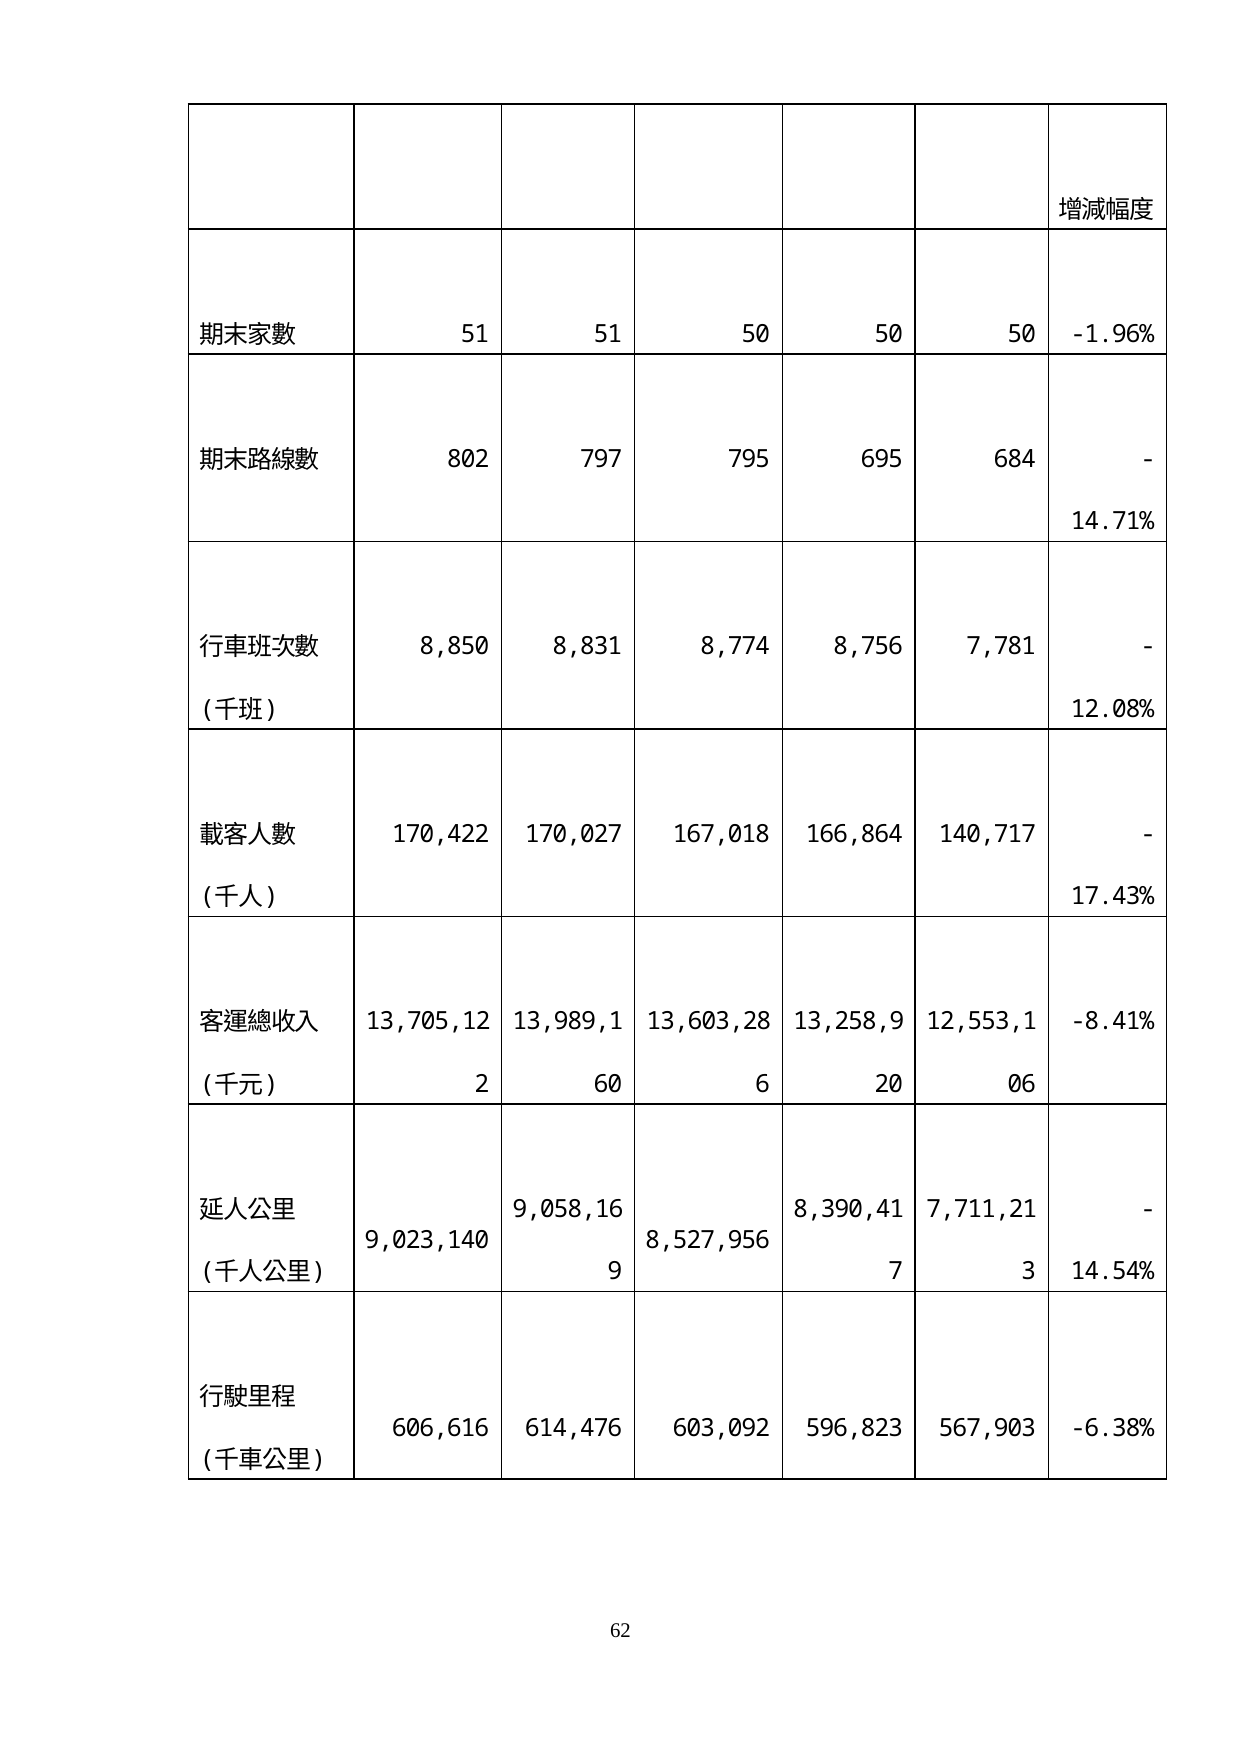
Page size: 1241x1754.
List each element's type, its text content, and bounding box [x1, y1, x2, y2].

table_cell 行駛里程 (千車公里) [189, 1292, 353, 1478]
table_cell 50 [635, 230, 782, 353]
table_cell 797 [502, 355, 634, 541]
table_cell 行車班次數 (千班) [189, 542, 353, 728]
table_cell 載客人數 (千人) [189, 730, 353, 916]
table_cell 614,476 [502, 1292, 634, 1478]
table_header [189, 105, 353, 228]
table_header [635, 105, 782, 228]
table_cell 795 [635, 355, 782, 541]
table_cell -12.08% [1049, 542, 1166, 728]
table_header [783, 105, 914, 228]
table_cell -14.54% [1049, 1105, 1166, 1291]
table_header [916, 105, 1048, 228]
table_cell -17.43% [1049, 730, 1166, 916]
table_cell -6.38% [1049, 1292, 1166, 1478]
table_cell 166,864 [783, 730, 914, 916]
table_cell 13,705,122 [355, 917, 501, 1103]
table_cell 期末路線數 [189, 355, 353, 541]
table_cell 170,422 [355, 730, 501, 916]
table_cell 140,717 [916, 730, 1048, 916]
table_header [502, 105, 634, 228]
table_header [355, 105, 501, 228]
table_cell 50 [916, 230, 1048, 353]
table_cell 8,756 [783, 542, 914, 728]
table_cell -14.71% [1049, 355, 1166, 541]
table_cell 8,831 [502, 542, 634, 728]
table_cell 8,850 [355, 542, 501, 728]
table_cell 13,603,286 [635, 917, 782, 1103]
table_cell 8,527,956 [635, 1105, 782, 1291]
table_cell 期末家數 [189, 230, 353, 353]
table_cell 567,903 [916, 1292, 1048, 1478]
table_cell 51 [355, 230, 501, 353]
table_cell 170,027 [502, 730, 634, 916]
table_cell 客運總收入 (千元) [189, 917, 353, 1103]
table_header 增減幅度 [1049, 105, 1166, 228]
table_cell -1.96% [1049, 230, 1166, 353]
table_cell 51 [502, 230, 634, 353]
table_cell 695 [783, 355, 914, 541]
table_cell 7,711,213 [916, 1105, 1048, 1291]
table_cell 596,823 [783, 1292, 914, 1478]
table_cell 9,023,140 [355, 1105, 501, 1291]
table_cell 802 [355, 355, 501, 541]
table_cell 606,616 [355, 1292, 501, 1478]
table_cell 8,390,417 [783, 1105, 914, 1291]
table_cell -8.41% [1049, 917, 1166, 1103]
table_cell 603,092 [635, 1292, 782, 1478]
table_cell 12,553,106 [916, 917, 1048, 1103]
table_cell 13,989,160 [502, 917, 634, 1103]
table_cell 13,258,920 [783, 917, 914, 1103]
table_cell 684 [916, 355, 1048, 541]
table_cell 8,774 [635, 542, 782, 728]
table_cell 167,018 [635, 730, 782, 916]
table_cell 50 [783, 230, 914, 353]
table_cell 7,781 [916, 542, 1048, 728]
table_cell 9,058,169 [502, 1105, 634, 1291]
table_cell 延人公里 (千人公里) [189, 1105, 353, 1291]
